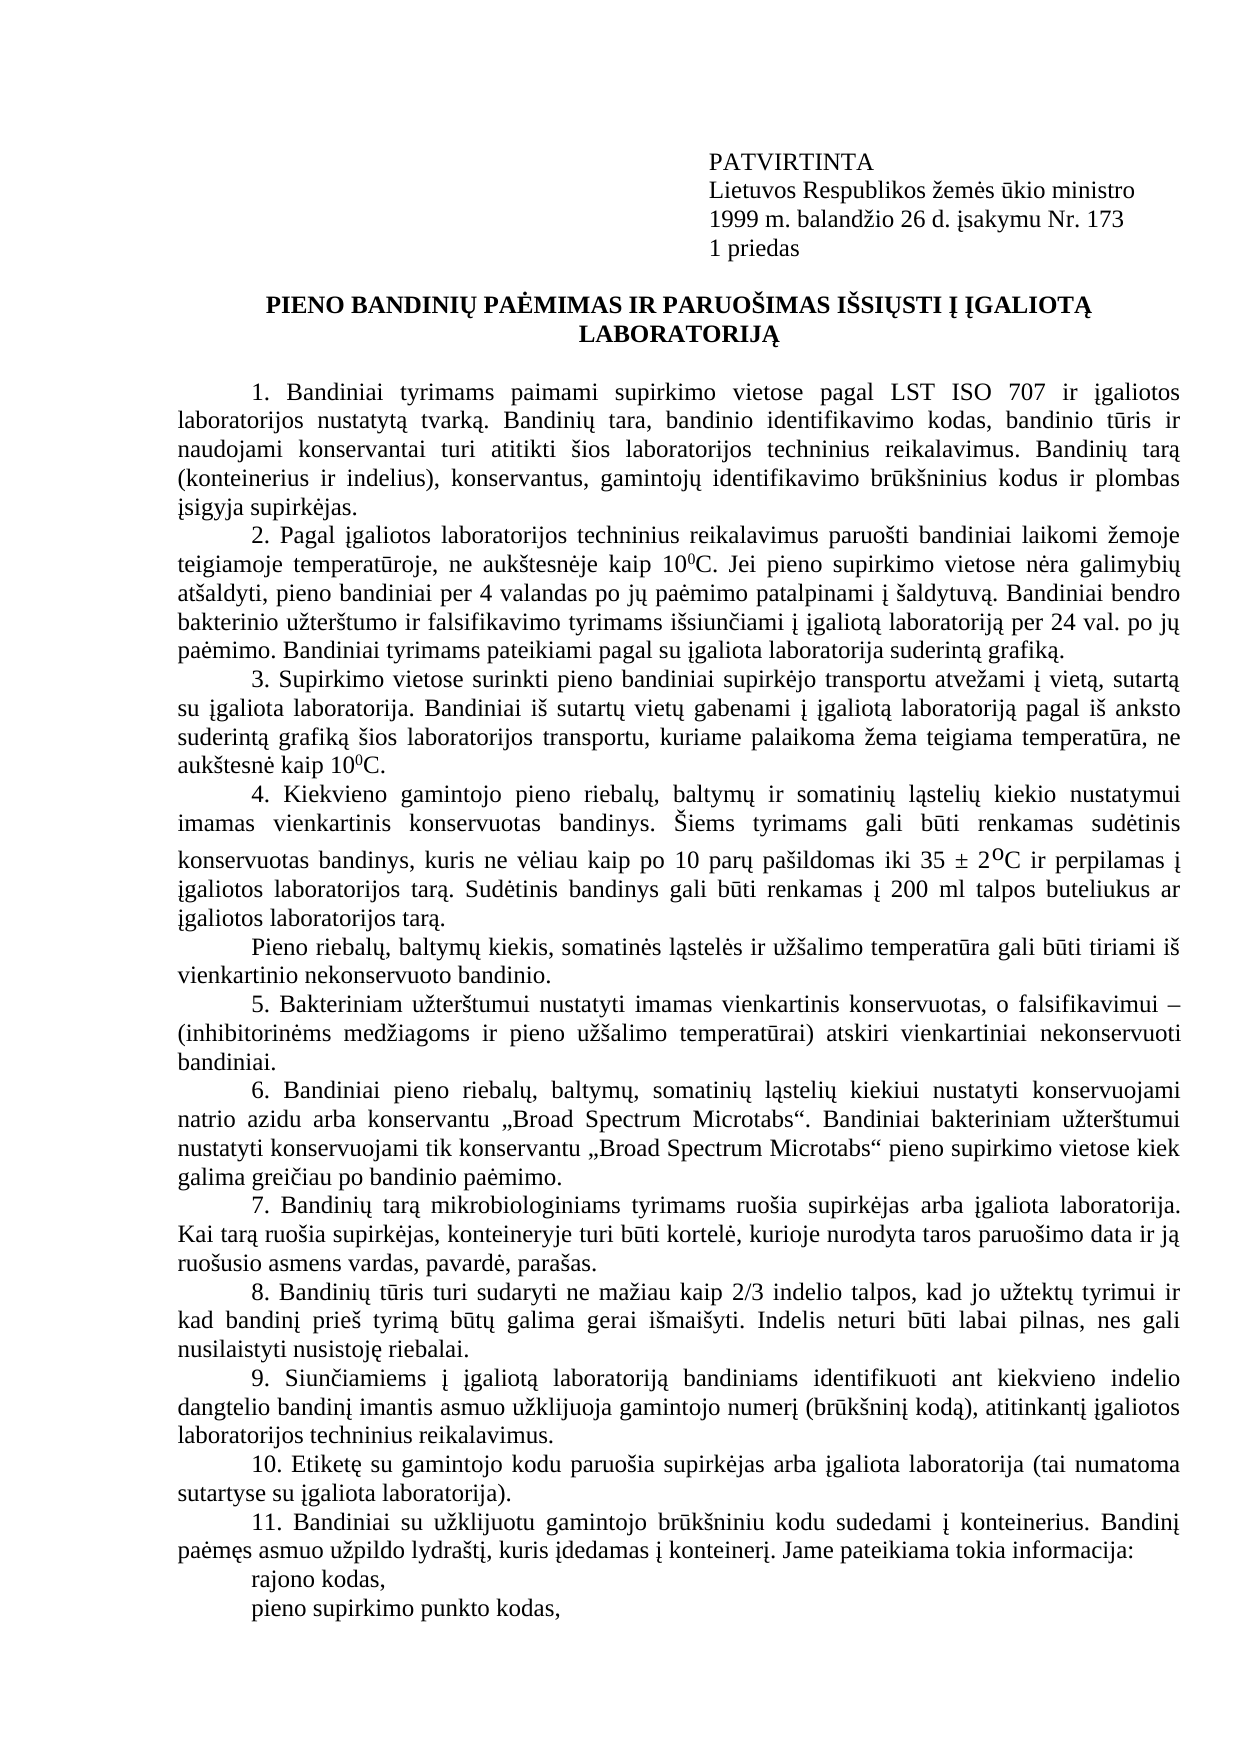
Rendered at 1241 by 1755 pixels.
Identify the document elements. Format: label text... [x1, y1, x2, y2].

text 9. Siunčiamiems į įgaliotą laboratoriją bandiniams identifikuoti ant kiekvieno indelio dangtelio bandinį imantis asmuo užklijuoja gamintojo numerį (brūkšninį kodą), atitinkantį įgaliotos laboratorijos techninius reikalavimus. [177, 1363, 1181, 1449]
text 1999 m. balandžio 26 d. įsakymu Nr. 173 [177, 204, 1181, 233]
text Pieno riebalų, baltymų kiekis, somatinės ląstelės ir užšalimo temperatūra gali būti tiriami iš vienkartinio nekonservuoto bandinio. [177, 932, 1181, 989]
text 10. Etiketę su gamintojo kodu paruošia supirkėjas arba įgaliota laboratorija (tai numatoma sutartyse su įgaliota laboratorija). [177, 1449, 1181, 1507]
text 5. Bakteriniam užterštumui nustatyti imamas vienkartinis konservuotas, o falsifikavimui – (inhibitorinėms medžiagoms ir pieno užšalimo temperatūrai) atskiri vienkartiniai nekonservuoti bandiniai. [177, 989, 1181, 1075]
text Lietuvos Respublikos žemės ūkio ministro [177, 176, 1181, 204]
text rajono kodas, [177, 1564, 1181, 1593]
text Pieno bandinių paėmimas ir paruošimas išsiųsti į įgaliotą laboratoriją [177, 291, 1181, 348]
text 2. Pagal įgaliotos laboratorijos techninius reikalavimus paruošti bandiniai laikomi žemoje teigiamoje temperatūroje, ne aukštesnėje kaip 100C. Jei pieno supirkimo vietose nėra galimybių atšaldyti, pieno bandiniai per 4 valandas po jų paėmimo patalpinami į šaldytuvą. Bandiniai bendro bakterinio užterštumo ir falsifikavimo tyrimams išsiunčiami į įgaliotą laboratoriją per 24 val. po jų paėmimo. Bandiniai tyrimams pateikiami pagal su įgaliota laboratorija suderintą grafiką. [177, 521, 1181, 664]
text 1 priedas [177, 233, 1181, 262]
text 1. Bandiniai tyrimams paimami supirkimo vietose pagal LST ISO 707 ir įgaliotos laboratorijos nustatytą tvarką. Bandinių tara, bandinio identifikavimo kodas, bandinio tūris ir naudojami konservantai turi atitikti šios laboratorijos techninius reikalavimus. Bandinių tarą (konteinerius ir indelius), konservantus, gamintojų identifikavimo brūkšninius kodus ir plombas įsigyja supirkėjas. [177, 377, 1181, 521]
text PATVIRTINTA [177, 147, 1181, 176]
text 11. Bandiniai su užklijuotu gamintojo brūkšniniu kodu sudedami į konteinerius. Bandinį paėmęs asmuo užpildo lydraštį, kuris įdedamas į konteinerį. Jame pateikiama tokia informacija: [177, 1507, 1181, 1564]
text 8. Bandinių tūris turi sudaryti ne mažiau kaip 2/3 indelio talpos, kad jo užtektų tyrimui ir kad bandinį prieš tyrimą būtų galima gerai išmaišyti. Indelis neturi būti labai pilnas, nes gali nusilaistyti nusistoję riebalai. [177, 1277, 1181, 1363]
text 4. Kiekvieno gamintojo pieno riebalų, baltymų ir somatinių ląstelių kiekio nustatymui imamas vienkartinis konservuotas bandinys. Šiems tyrimams gali būti renkamas sudėtinis konservuotas bandinys, kuris ne vėliau kaip po 10 parų pašildomas iki 35 ± 2oC ir perpilamas į įgaliotos laboratorijos tarą. Sudėtinis bandinys gali būti renkamas į 200 ml talpos buteliukus ar įgaliotos laboratorijos tarą. [177, 779, 1181, 932]
text 7. Bandinių tarą mikrobiologiniams tyrimams ruošia supirkėjas arba įgaliota laboratorija. Kai tarą ruošia supirkėjas, konteineryje turi būti kortelė, kurioje nurodyta taros paruošimo data ir ją ruošusio asmens vardas, pavardė, parašas. [177, 1190, 1181, 1277]
text 3. Supirkimo vietose surinkti pieno bandiniai supirkėjo transportu atvežami į vietą, sutartą su įgaliota laboratorija. Bandiniai iš sutartų vietų gabenami į įgaliotą laboratoriją pagal iš anksto suderintą grafiką šios laboratorijos transportu, kuriame palaikoma žema teigiama temperatūra, ne aukštesnė kaip 100C. [177, 664, 1181, 779]
text pieno supirkimo punkto kodas, [177, 1593, 1181, 1622]
text 6. Bandiniai pieno riebalų, baltymų, somatinių ląstelių kiekiui nustatyti konservuojami natrio azidu arba konservantu „Broad Spectrum Microtabs“. Bandiniai bakteriniam užterštumui nustatyti konservuojami tik konservantu „Broad Spectrum Microtabs“ pieno supirkimo vietose kiek galima greičiau po bandinio paėmimo. [177, 1075, 1181, 1190]
